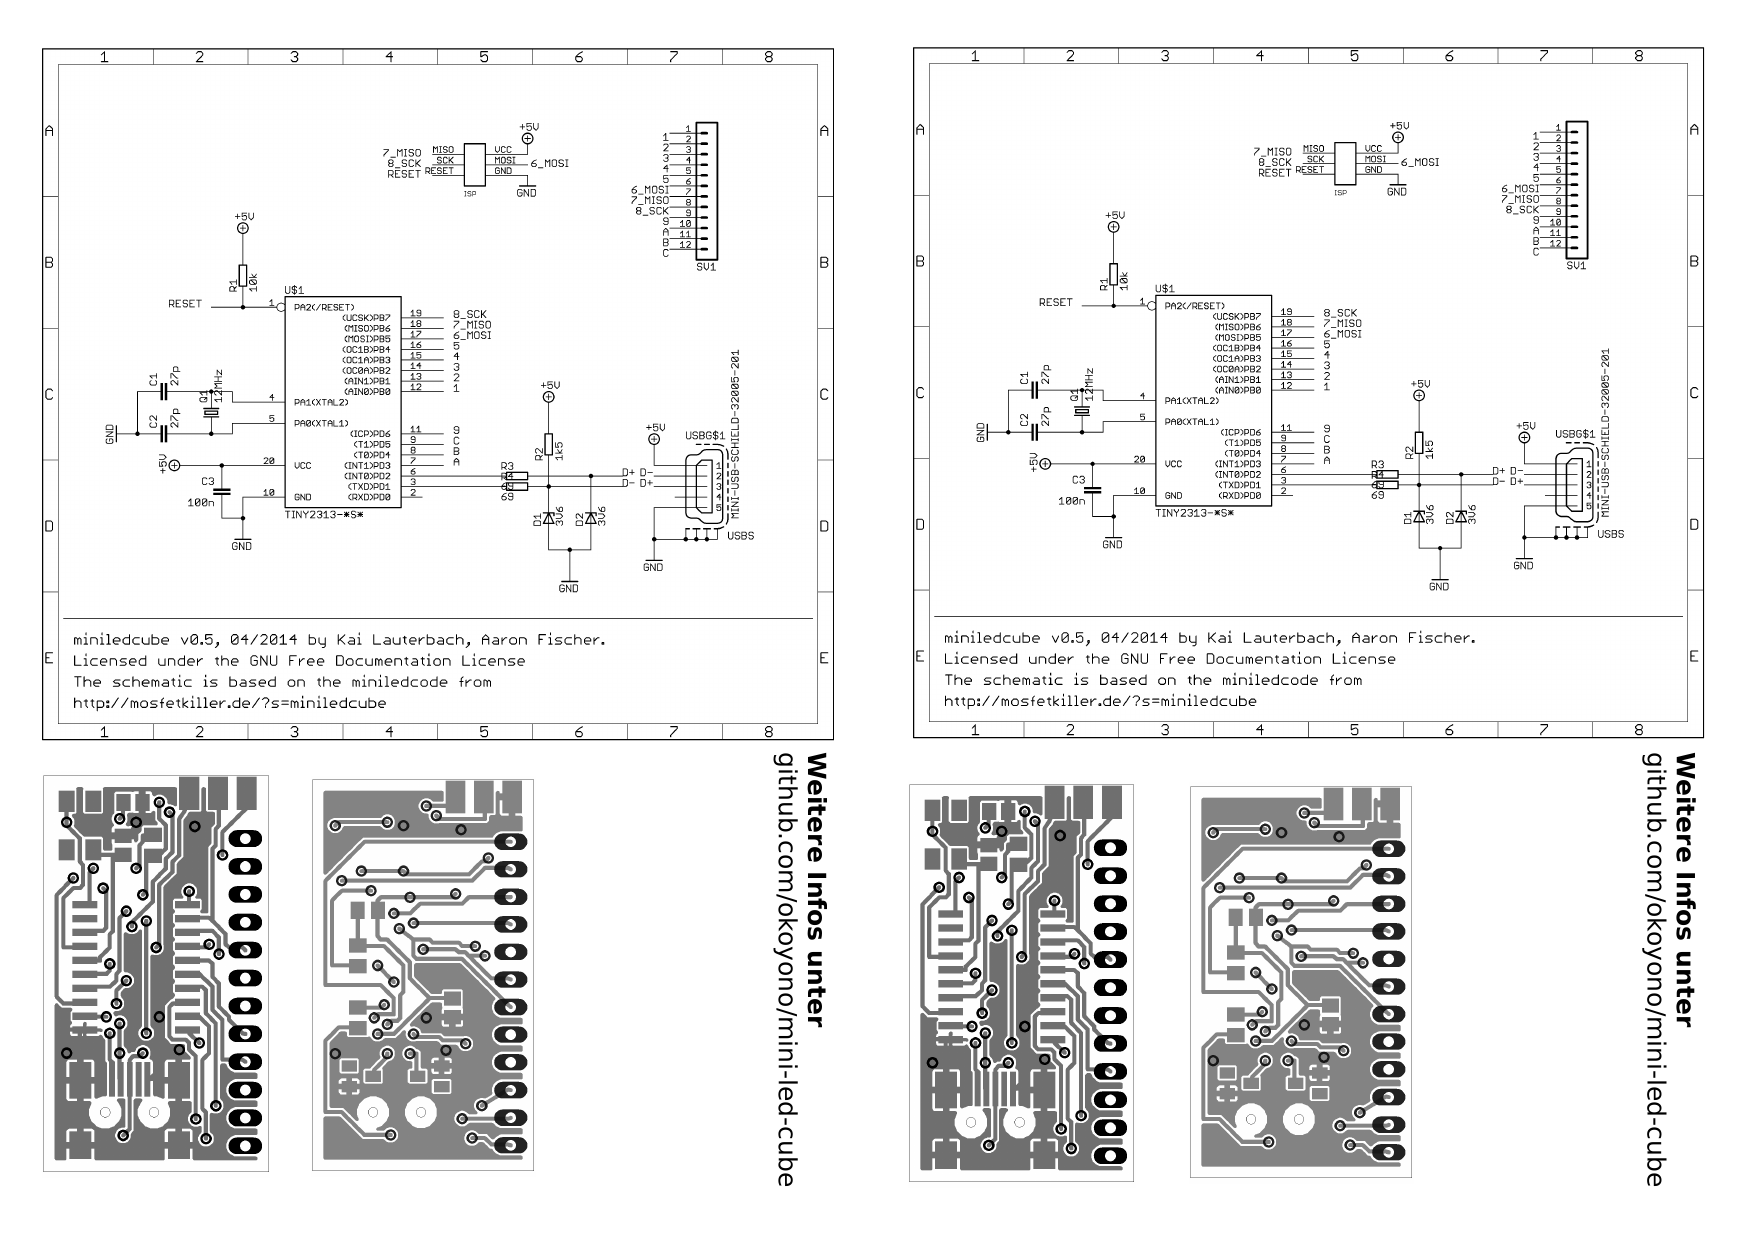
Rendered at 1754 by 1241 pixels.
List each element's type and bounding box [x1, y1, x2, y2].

picture [1188, 782, 1414, 1184]
picture [41, 47, 834, 741]
picture [907, 780, 1136, 1188]
picture [41, 771, 270, 1178]
picture [310, 776, 536, 1177]
picture [912, 46, 1705, 739]
